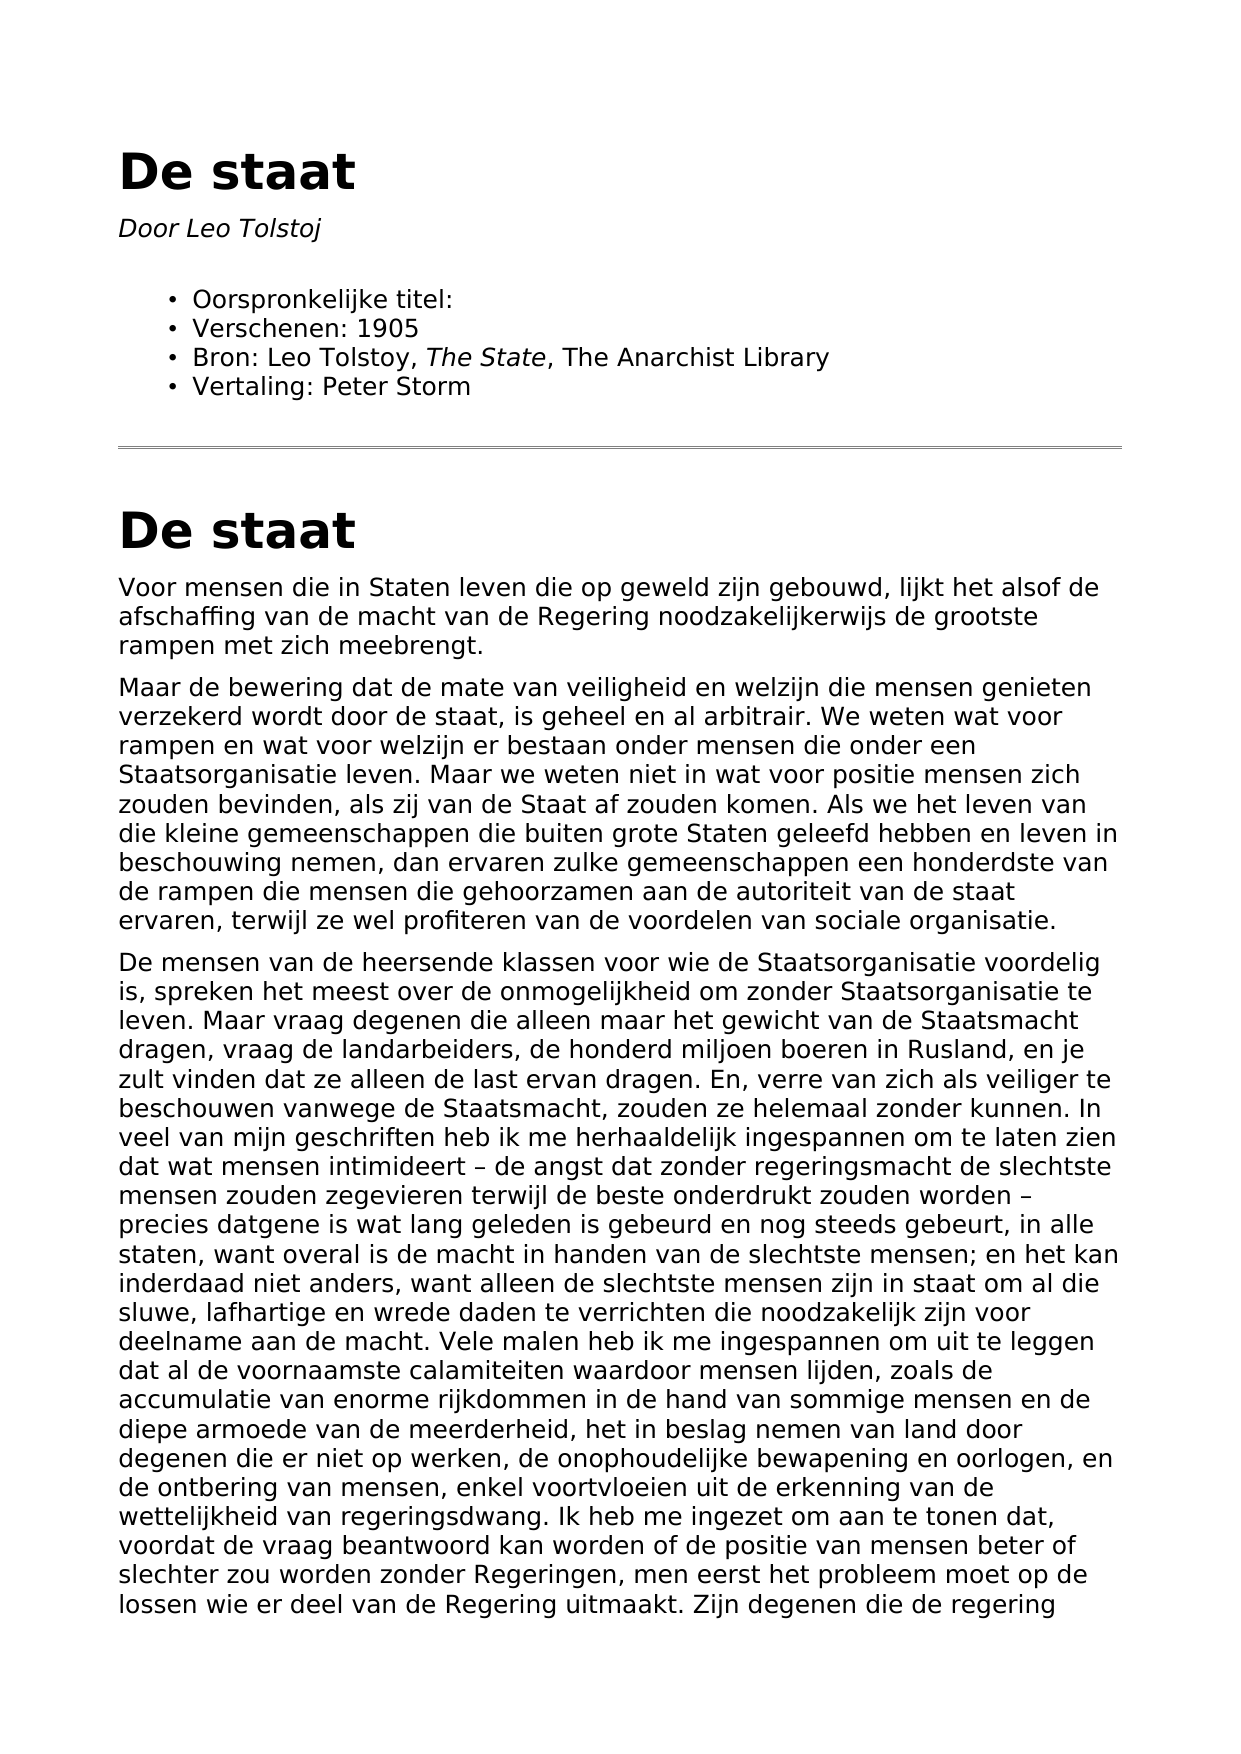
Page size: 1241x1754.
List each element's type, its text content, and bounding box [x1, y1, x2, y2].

text Maar de bewering dat de mate van veiligheid en welzijn die mensen genieten verzekerd wordt door de staat, is geheel en al arbitrair. We weten wat voor rampen en wat voor welzijn er bestaan onder mensen die onder een Staatsorganisatie leven. Maar we weten niet in wat voor positie mensen zich zouden bevinden, als zij van de Staat af zouden komen. Als we het leven van die kleine gemeenschappen die buiten grote Staten geleefd hebben en leven in beschouwing nemen, dan ervaren zulke gemeenschappen een honderdste van de rampen die mensen die gehoorzamen aan de autoriteit van de staat ervaren, terwijl ze wel profiteren van de voordelen van sociale organisatie. [118, 673, 1122, 936]
list Bron: Leo Tolstoy, The State, The Anarchist Library [177, 343, 1122, 372]
text Door Leo Tolstoj [118, 214, 1122, 243]
subtitle De staat [118, 502, 1122, 561]
list Verschenen: 1905 [177, 314, 1122, 343]
subtitle De staat [118, 143, 1122, 201]
list Vertaling: Peter Storm [177, 372, 1122, 402]
text De mensen van de heersende klassen voor wie de Staatsorganisatie voordelig is, spreken het meest over de onmogelijkheid om zonder Staatsorganisatie te leven. Maar vraag degenen die alleen maar het gewicht van de Staatsmacht dragen, vraag de landarbeiders, de honderd miljoen boeren in Rusland, en je zult vinden dat ze alleen de last ervan dragen. En, verre van zich als veiliger te beschouwen vanwege de Staatsmacht, zouden ze helemaal zonder kunnen. In veel van mijn geschriften heb ik me herhaaldelijk ingespannen om te laten zien dat wat mensen intimideert – de angst dat zonder regeringsmacht de slechtste mensen zouden zegevieren terwijl de beste onderdrukt zouden worden – precies datgene is wat lang geleden is gebeurd en nog steeds gebeurt, in alle staten, want overal is de macht in handen van de slechtste mensen; en het kan inderdaad niet anders, want alleen de slechtste mensen zijn in staat om al die sluwe, lafhartige en wrede daden te verrichten die noodzakelijk zijn voor deelname aan de macht. Vele malen heb ik me ingespannen om uit te leggen dat al de voornaamste calamiteiten waardoor mensen lijden, zoals de accumulatie van enorme rijkdommen in de hand van sommige mensen en de diepe armoede van de meerderheid, het in beslag nemen van land door degenen die er niet op werken, de onophoudelijke bewapening en oorlogen, en de ontbering van mensen, enkel voortvloeien uit de erkenning van de wettelijkheid van regeringsdwang. Ik heb me ingezet om aan te tonen dat, voordat de vraag beantwoord kan worden of de positie van mensen beter of slechter zou worden zonder Regeringen, men eerst het probleem moet op de lossen wie er deel van de Regering uitmaakt. Zijn degenen die de regering [118, 948, 1122, 1619]
list Oorspronkelijke titel: [177, 285, 1122, 314]
text Voor mensen die in Staten leven die op geweld zijn gebouwd, lijkt het alsof de afschaffing van de macht van de Regering noodzakelijkerwijs de grootste rampen met zich meebrengt. [118, 573, 1122, 661]
